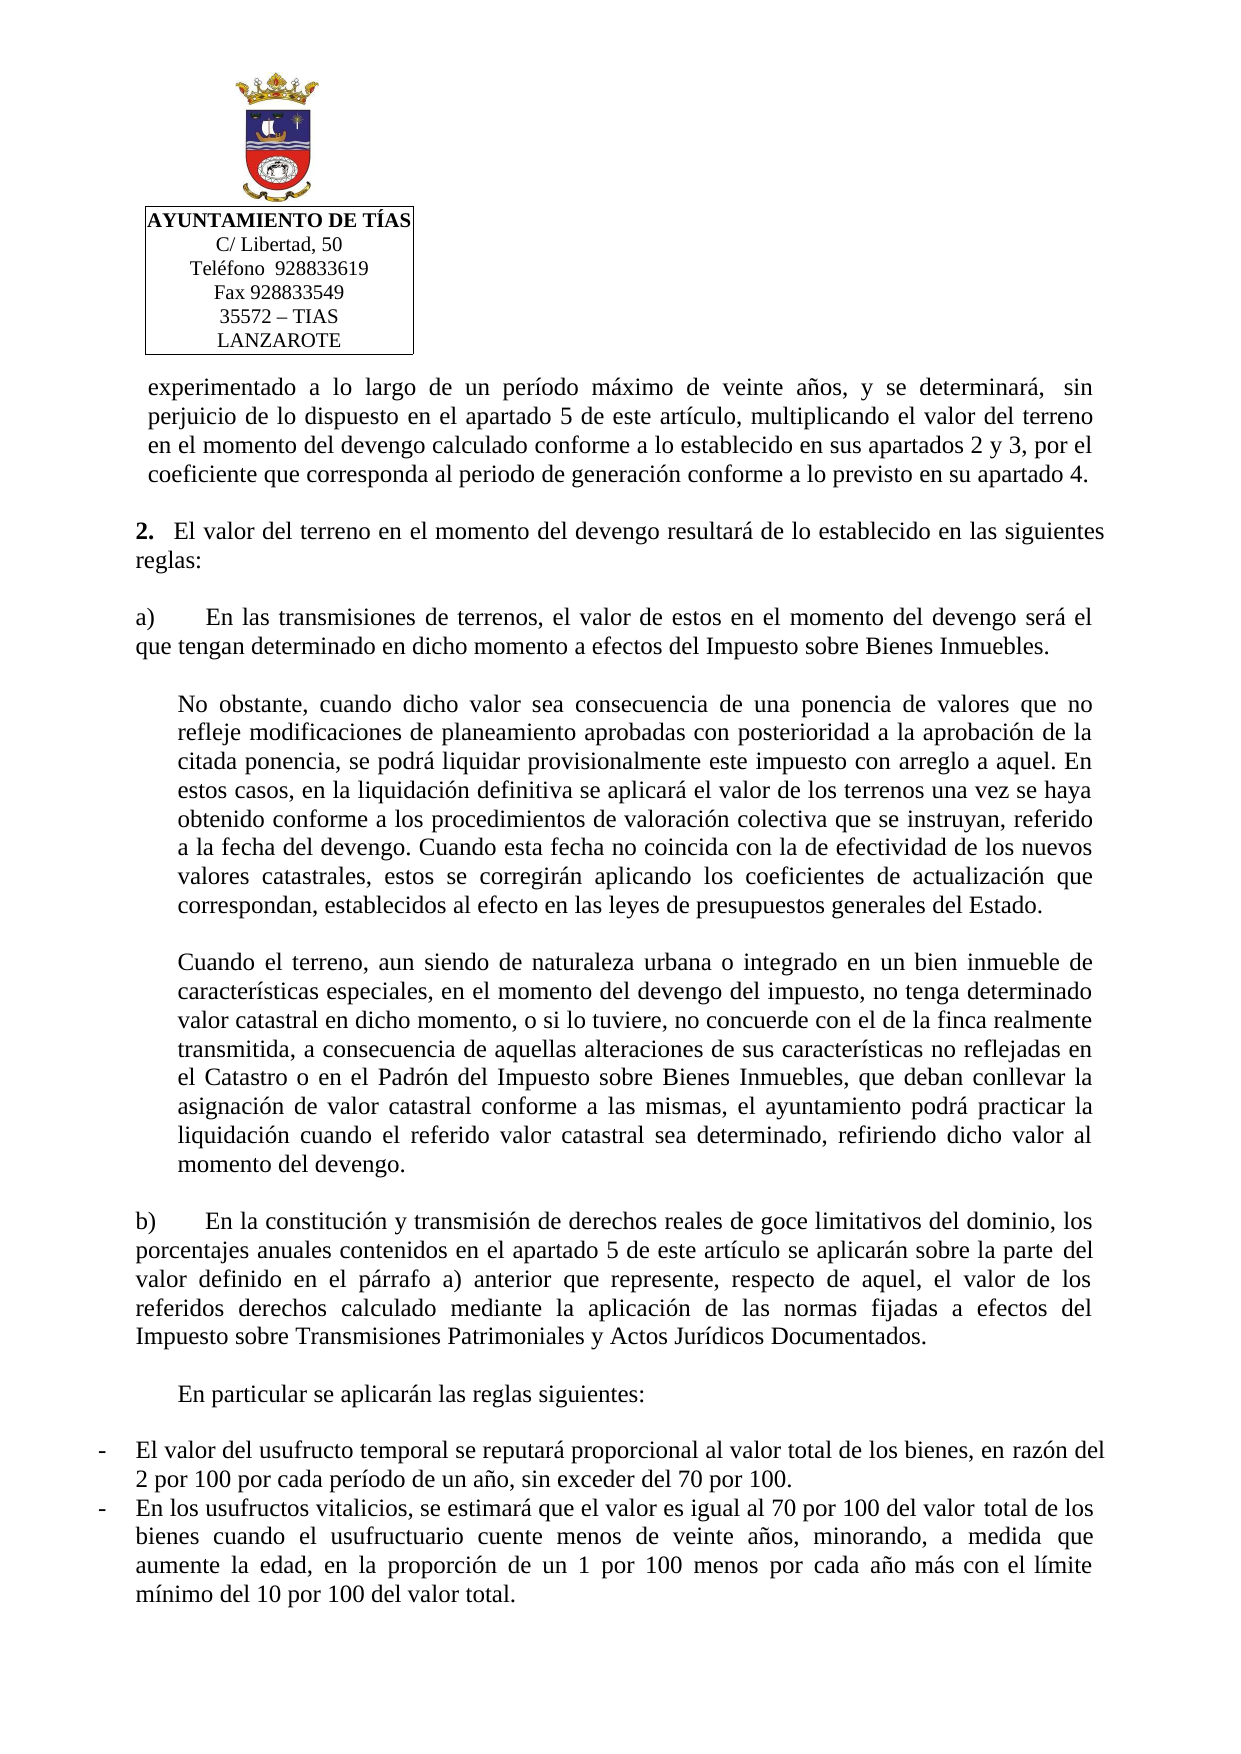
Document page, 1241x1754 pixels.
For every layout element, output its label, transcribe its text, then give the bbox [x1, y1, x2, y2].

list El valor del terreno en el momento del devengo resultará de lo establecido en las siguientes reglas: [135, 516, 1105, 574]
list En los usufructos vitalicios, se estimará que el valor es igual al 70 por 100 del valor total de los bienes cuando el usufructuario cuente menos de veinte años, minorando, a medida que aumente la edad, en la proporción de un 1 por 100 menos por cada año más con el límite mínimo del 10 por 100 del valor total. [98, 1493, 1094, 1608]
text experimentado a lo largo de un período máximo de veinte años, y se determinará, sin perjuicio de lo dispuesto en el apartado 5 de este artículo, multiplicando el valor del terreno en el momento del devengo calculado conforme a lo establecido en sus apartados 2 y 3, por el coeficiente que corresponda al periodo de generación conforme a lo previsto en su apartado 4. [148, 372, 1093, 487]
text En particular se aplicarán las reglas siguientes: [177, 1379, 1105, 1408]
list En la constitución y transmisión de derechos reales de goce limitativos del dominio, los porcentajes anuales contenidos en el apartado 5 de este artículo se aplicarán sobre la parte del valor definido en el párrafo a) anterior que represente, respecto de aquel, el valor de los referidos derechos calculado mediante la aplicación de las normas fijadas a efectos del Impuesto sobre Transmisiones Patrimoniales y Actos Jurídicos Documentados. [135, 1206, 1093, 1350]
list El valor del usufructo temporal se reputará proporcional al valor total de los bienes, en razón del 2 por 100 por cada período de un año, sin exceder del 70 por 100. [98, 1437, 1105, 1492]
list En las transmisiones de terrenos, el valor de estos en el momento del devengo será el que tengan determinado en dicho momento a efectos del Impuesto sobre Bienes Inmuebles. [135, 602, 1093, 660]
text No obstante, cuando dicho valor sea consecuencia de una ponencia de valores que no refleje modificaciones de planeamiento aprobadas con posterioridad a la aprobación de la citada ponencia, se podrá liquidar provisionalmente este impuesto con arreglo a aquel. En estos casos, en la liquidación definitiva se aplicará el valor de los terrenos una vez se haya obtenido conforme a los procedimientos de valoración colectiva que se instruyan, referido a la fecha del devengo. Cuando esta fecha no coincida con la de efectividad de los nuevos valores catastrales, estos se corregirán aplicando los coeficientes de actualización que correspondan, establecidos al efecto en las leyes de presupuestos generales del Estado. [177, 689, 1093, 919]
text Cuando el terreno, aun siendo de naturaleza urbana o integrado en un bien inmueble de características especiales, en el momento del devengo del impuesto, no tenga determinado valor catastral en dicho momento, o si lo tuviere, no concuerde con el de la finca realmente transmitida, a consecuencia de aquellas alteraciones de sus características no reflejadas en el Catastro o en el Padrón del Impuesto sobre Bienes Inmuebles, que deban conllevar la asignación de valor catastral conforme a las mismas, el ayuntamiento podrá practicar la liquidación cuando el referido valor catastral sea determinado, refiriendo dicho valor al momento del devengo. [177, 947, 1093, 1177]
